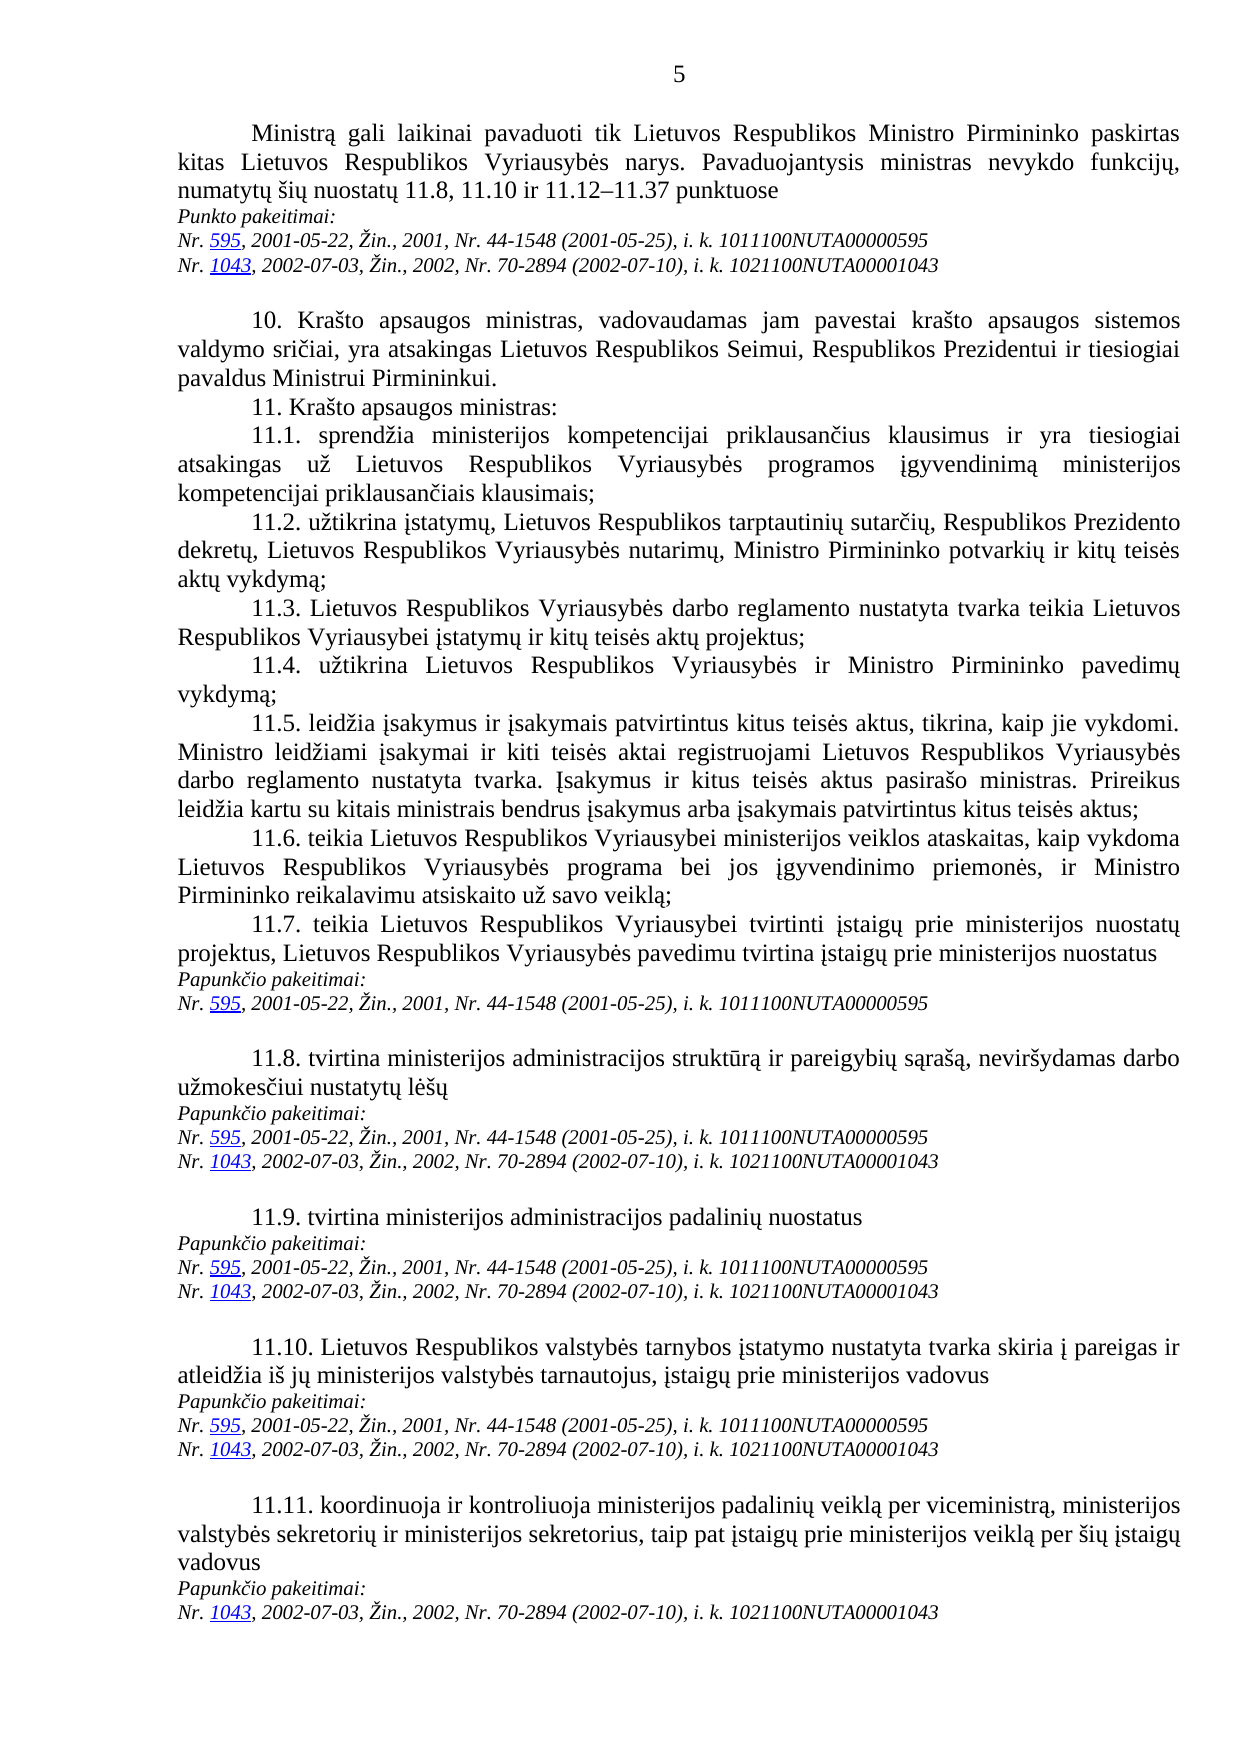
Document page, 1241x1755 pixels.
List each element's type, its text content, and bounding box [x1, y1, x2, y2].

text Nr. 1043, 2002-07-03, Žin., 2002, Nr. 70-2894 (2002-07-10), i. k. 1021100NUTA00001043 [177, 1279, 1181, 1303]
text Nr. 595, 2001-05-22, Žin., 2001, Nr. 44-1548 (2001-05-25), i. k. 1011100NUTA00000595 [177, 1125, 1181, 1149]
text 11.8. tvirtina ministerijos administracijos struktūrą ir pareigybių sąrašą, neviršydamas darbo užmokesčiui nustatytų lėšų [177, 1043, 1181, 1101]
text 11.2. užtikrina įstatymų, Lietuvos Respublikos tarptautinių sutarčių, Respublikos Prezidento dekretų, Lietuvos Respublikos Vyriausybės nutarimų, Ministro Pirmininko potvarkių ir kitų teisės aktų vykdymą; [177, 507, 1181, 593]
text Nr. 1043, 2002-07-03, Žin., 2002, Nr. 70-2894 (2002-07-10), i. k. 1021100NUTA00001043 [177, 1600, 1181, 1624]
text Nr. 1043, 2002-07-03, Žin., 2002, Nr. 70-2894 (2002-07-10), i. k. 1021100NUTA00001043 [177, 1149, 1181, 1173]
text 11.11. koordinuoja ir kontroliuoja ministerijos padalinių veiklą per viceministrą, ministerijos valstybės sekretorių ir ministerijos sekretorius, taip pat įstaigų prie ministerijos veiklą per šių įstaigų vadovus [177, 1490, 1181, 1576]
text Nr. 595, 2001-05-22, Žin., 2001, Nr. 44-1548 (2001-05-25), i. k. 1011100NUTA00000595 [177, 991, 1181, 1015]
text 11.1. sprendžia ministerijos kompetencijai priklausančius klausimus ir yra tiesiogiai atsakingas už Lietuvos Respublikos Vyriausybės programos įgyvendinimą ministerijos kompetencijai priklausančiais klausimais; [177, 420, 1181, 507]
text 11.9. tvirtina ministerijos administracijos padalinių nuostatus [177, 1202, 1181, 1231]
text Nr. 595, 2001-05-22, Žin., 2001, Nr. 44-1548 (2001-05-25), i. k. 1011100NUTA00000595 [177, 1413, 1181, 1437]
text Nr. 595, 2001-05-22, Žin., 2001, Nr. 44-1548 (2001-05-25), i. k. 1011100NUTA00000595 [177, 1255, 1181, 1279]
text Papunkčio pakeitimai: [177, 1101, 1181, 1125]
text Punkto pakeitimai: [177, 204, 1181, 228]
text Ministrą gali laikinai pavaduoti tik Lietuvos Respublikos Ministro Pirmininko paskirtas kitas Lietuvos Respublikos Vyriausybės narys. Pavaduojantysis ministras nevykdo funkcijų, numatytų šių nuostatų 11.8, 11.10 ir 11.12–11.37 punktuose [177, 118, 1181, 204]
text Papunkčio pakeitimai: [177, 1389, 1181, 1413]
text 11.4. užtikrina Lietuvos Respublikos Vyriausybės ir Ministro Pirmininko pavedimų vykdymą; [177, 650, 1181, 708]
text 11.6. teikia Lietuvos Respublikos Vyriausybei ministerijos veiklos ataskaitas, kaip vykdoma Lietuvos Respublikos Vyriausybės programa bei jos įgyvendinimo priemonės, ir Ministro Pirmininko reikalavimu atsiskaito už savo veiklą; [177, 823, 1181, 909]
text Nr. 1043, 2002-07-03, Žin., 2002, Nr. 70-2894 (2002-07-10), i. k. 1021100NUTA00001043 [177, 252, 1181, 277]
text 11. Krašto apsaugos ministras: [177, 392, 1181, 420]
text 11.3. Lietuvos Respublikos Vyriausybės darbo reglamento nustatyta tvarka teikia Lietuvos Respublikos Vyriausybei įstatymų ir kitų teisės aktų projektus; [177, 593, 1181, 650]
text Nr. 1043, 2002-07-03, Žin., 2002, Nr. 70-2894 (2002-07-10), i. k. 1021100NUTA00001043 [177, 1437, 1181, 1461]
text 11.7. teikia Lietuvos Respublikos Vyriausybei tvirtinti įstaigų prie ministerijos nuostatų projektus, Lietuvos Respublikos Vyriausybės pavedimu tvirtina įstaigų prie ministerijos nuostatus [177, 909, 1181, 967]
text Nr. 595, 2001-05-22, Žin., 2001, Nr. 44-1548 (2001-05-25), i. k. 1011100NUTA00000595 [177, 228, 1181, 252]
text Papunkčio pakeitimai: [177, 1576, 1181, 1600]
text Papunkčio pakeitimai: [177, 1231, 1181, 1255]
text 11.10. Lietuvos Respublikos valstybės tarnybos įstatymo nustatyta tvarka skiria į pareigas ir atleidžia iš jų ministerijos valstybės tarnautojus, įstaigų prie ministerijos vadovus [177, 1332, 1181, 1389]
text Papunkčio pakeitimai: [177, 967, 1181, 991]
text 11.5. leidžia įsakymus ir įsakymais patvirtintus kitus teisės aktus, tikrina, kaip jie vykdomi. Ministro leidžiami įsakymai ir kiti teisės aktai registruojami Lietuvos Respublikos Vyriausybės darbo reglamento nustatyta tvarka. Įsakymus ir kitus teisės aktus pasirašo ministras. Prireikus leidžia kartu su kitais ministrais bendrus įsakymus arba įsakymais patvirtintus kitus teisės aktus; [177, 708, 1181, 823]
text 10. Krašto apsaugos ministras, vadovaudamas jam pavestai krašto apsaugos sistemos valdymo sričiai, yra atsakingas Lietuvos Respublikos Seimui, Respublikos Prezidentui ir tiesiogiai pavaldus Ministrui Pirmininkui. [177, 305, 1181, 392]
